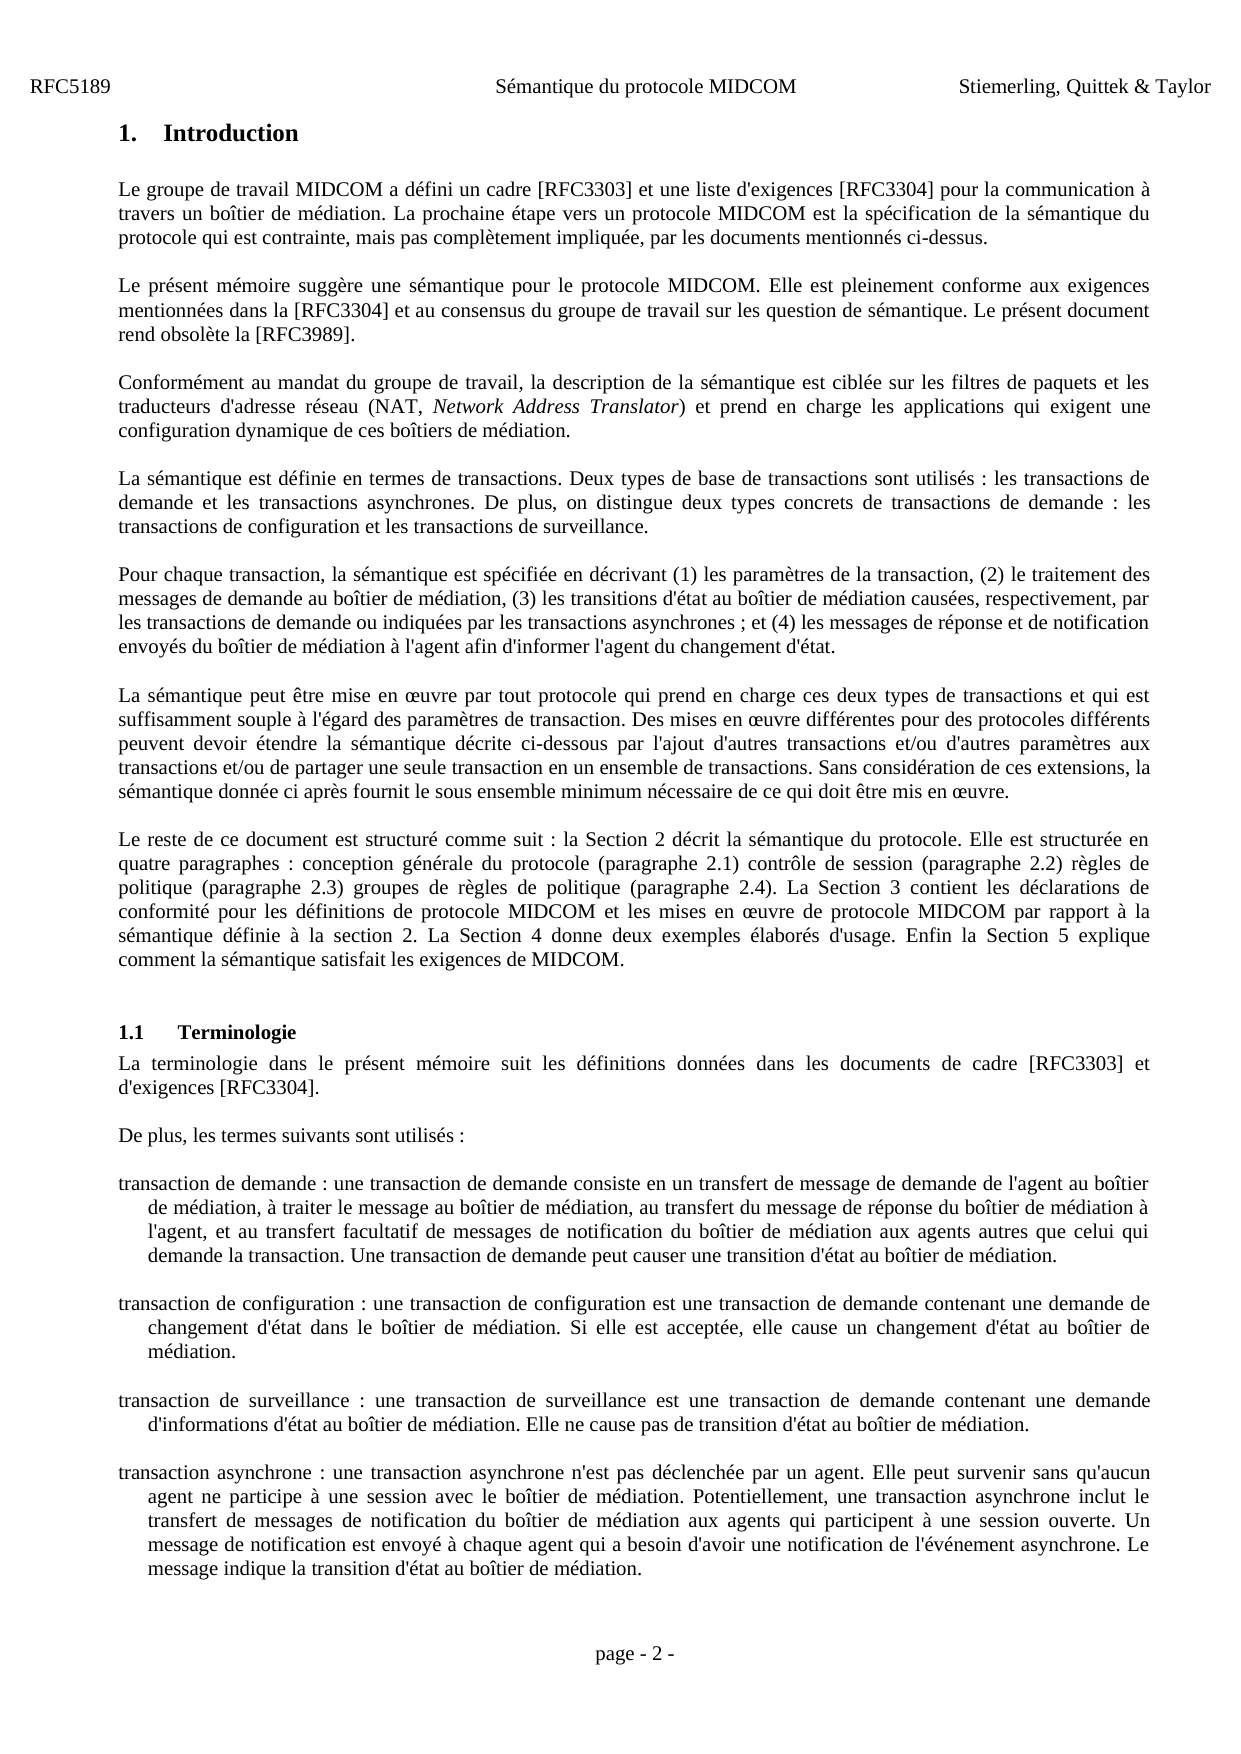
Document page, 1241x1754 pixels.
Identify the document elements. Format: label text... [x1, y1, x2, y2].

text De plus, les termes suivants sont utilisés : [118, 1123, 1152, 1147]
subtitle 1.1 Terminologie [118, 1020, 1152, 1044]
text Le présent mémoire suggère une sémantique pour le protocole MIDCOM. Elle est pleinement conforme aux exigences mentionnées dans la [RFC3304] et au consensus du groupe de travail sur les question de sémantique. Le présent document rend obsolète la [RFC3989]. [118, 273, 1152, 346]
text La sémantique peut être mise en œuvre par tout protocole qui prend en charge ces deux types de transactions et qui est suffisamment souple à l'égard des paramètres de transaction. Des mises en œuvre différentes pour des protocoles différents peuvent devoir étendre la sémantique décrite ci-dessous par l'ajout d'autres transactions et/ou d'autres paramètres aux transactions et/ou de partager une seule transaction en un ensemble de transactions. Sans considération de ces extensions, la sémantique donnée ci après fournit le sous ensemble minimum nécessaire de ce qui doit être mis en œuvre. [118, 682, 1152, 803]
text transaction de demande : une transaction de demande consiste en un transfert de message de demande de l'agent au boîtier de médiation, à traiter le message au boîtier de médiation, au transfert du message de réponse du boîtier de médiation à l'agent, et au transfert facultatif de messages de notification du boîtier de médiation aux agents autres que celui qui demande la transaction. Une transaction de demande peut causer une transition d'état au boîtier de médiation. [118, 1171, 1152, 1267]
text Le reste de ce document est structuré comme suit : la Section 2 décrit la sémantique du protocole. Elle est structurée en quatre paragraphes : conception générale du protocole (paragraphe 2.1) contrôle de session (paragraphe 2.2) règles de politique (paragraphe 2.3) groupes de règles de politique (paragraphe 2.4). La Section 3 contient les déclarations de conformité pour les définitions de protocole MIDCOM et les mises en œuvre de protocole MIDCOM par rapport à la sémantique définie à la section 2. La Section 4 donne deux exemples élaborés d'usage. Enfin la Section 5 explique comment la sémantique satisfait les exigences de MIDCOM. [118, 827, 1152, 971]
text transaction asynchrone : une transaction asynchrone n'est pas déclenchée par un agent. Elle peut survenir sans qu'aucun agent ne participe à une session avec le boîtier de médiation. Potentiellement, une transaction asynchrone inclut le transfert de messages de notification du boîtier de médiation aux agents qui participent à une session ouverte. Un message de notification est envoyé à chaque agent qui a besoin d'avoir une notification de l'événement asynchrone. Le message indique la transition d'état au boîtier de médiation. [118, 1460, 1152, 1580]
text Le groupe de travail MIDCOM a défini un cadre [RFC3303] et une liste d'exigences [RFC3304] pour la communication à travers un boîtier de médiation. La prochaine étape vers un protocole MIDCOM est la spécification de la sémantique du protocole qui est contrainte, mais pas complètement impliquée, par les documents mentionnés ci-dessus. [118, 177, 1152, 249]
subtitle 1. Introduction [118, 118, 1152, 147]
text transaction de surveillance : une transaction de surveillance est une transaction de demande contenant une demande d'informations d'état au boîtier de médiation. Elle ne cause pas de transition d'état au boîtier de médiation. [118, 1387, 1152, 1436]
text Conformément au mandat du groupe de travail, la description de la sémantique est ciblée sur les filtres de paquets et les traducteurs d'adresse réseau (NAT, Network Address Translator) et prend en charge les applications qui exigent une configuration dynamique de ces boîtiers de médiation. [118, 370, 1152, 442]
text Pour chaque transaction, la sémantique est spécifiée en décrivant (1) les paramètres de la transaction, (2) le traitement des messages de demande au boîtier de médiation, (3) les transitions d'état au boîtier de médiation causées, respectivement, par les transactions de demande ou indiquées par les transactions asynchrones ; et (4) les messages de réponse et de notification envoyés du boîtier de médiation à l'agent afin d'informer l'agent du changement d'état. [118, 562, 1152, 658]
text La terminologie dans le présent mémoire suit les définitions données dans les documents de cadre [RFC3303] et d'exigences [RFC3304]. [118, 1051, 1152, 1099]
text La sémantique est définie en termes de transactions. Deux types de base de transactions sont utilisés : les transactions de demande et les transactions asynchrones. De plus, on distingue deux types concrets de transactions de demande : les transactions de configuration et les transactions de surveillance. [118, 466, 1152, 538]
text transaction de configuration : une transaction de configuration est une transaction de demande contenant une demande de changement d'état dans le boîtier de médiation. Si elle est acceptée, elle cause un changement d'état au boîtier de médiation. [118, 1291, 1152, 1363]
